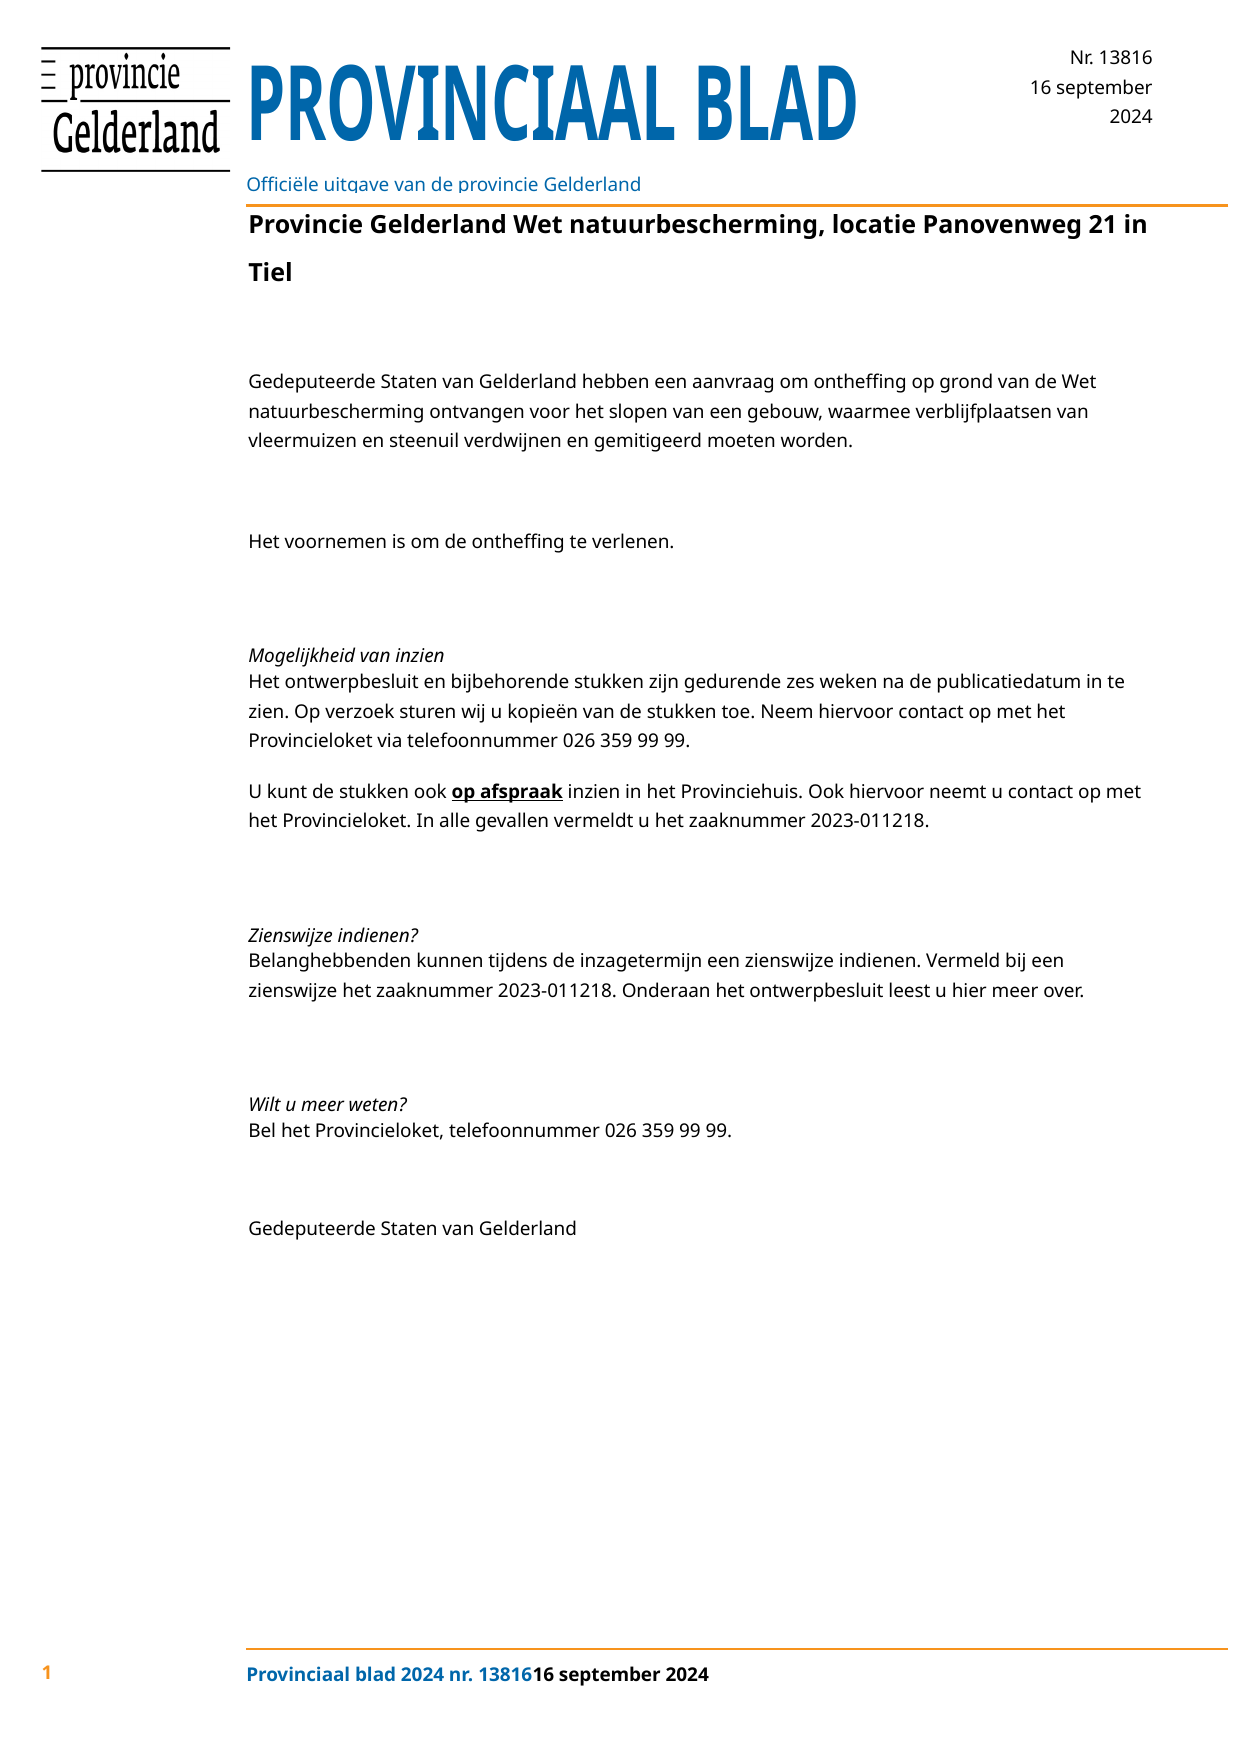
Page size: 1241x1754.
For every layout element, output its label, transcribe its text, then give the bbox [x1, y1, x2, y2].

text Belanghebbenden kunnen tijdens de inzagetermijn een zienswijze indienen. Vermeld bij een zienswijze het zaaknummer 2023-011218. Onderaan het ontwerpbesluit leest u hier meer over. [248, 948, 1152, 1003]
text Provincie Gelderland Wet natuurbescherming, locatie Panovenweg 21 in Tiel [248, 207, 1152, 288]
text Mogelijkheid van inzien [248, 643, 1152, 668]
text Het ontwerpbesluit en bijbehorende stukken zijn gedurende zes weken na de publicatiedatum in te zien. Op verzoek sturen wij u kopieën van de stukken toe. Neem hiervoor contact op met het Provincieloket via telefoonnummer 026 359 99 99. [248, 668, 1152, 753]
picture [41, 47, 231, 172]
text U kunt de stukken ook op afspraak inzien in het Provinciehuis. Ook hiervoor neemt u contact op met het Provincieloket. In alle gevallen vermeldt u het zaaknummer 2023-011218. [248, 778, 1152, 833]
text Zienswijze indienen? [248, 922, 1152, 948]
text Gedeputeerde Staten van Gelderland [248, 1216, 1152, 1241]
text Wilt u meer weten? [248, 1092, 1152, 1117]
text Het voornemen is om de ontheffing te verlenen. [248, 528, 1152, 554]
text Bel het Provincieloket, telefoonnummer 026 359 99 99. [248, 1117, 1152, 1143]
text Gedeputeerde Staten van Gelderland hebben een aanvraag om ontheffing op grond van de Wet natuurbescherming ontvangen voor het slopen van een gebouw, waarmee verblijfplaatsen van vleermuizen en steenuil verdwijnen en gemitigeerd moeten worden. [248, 368, 1152, 453]
